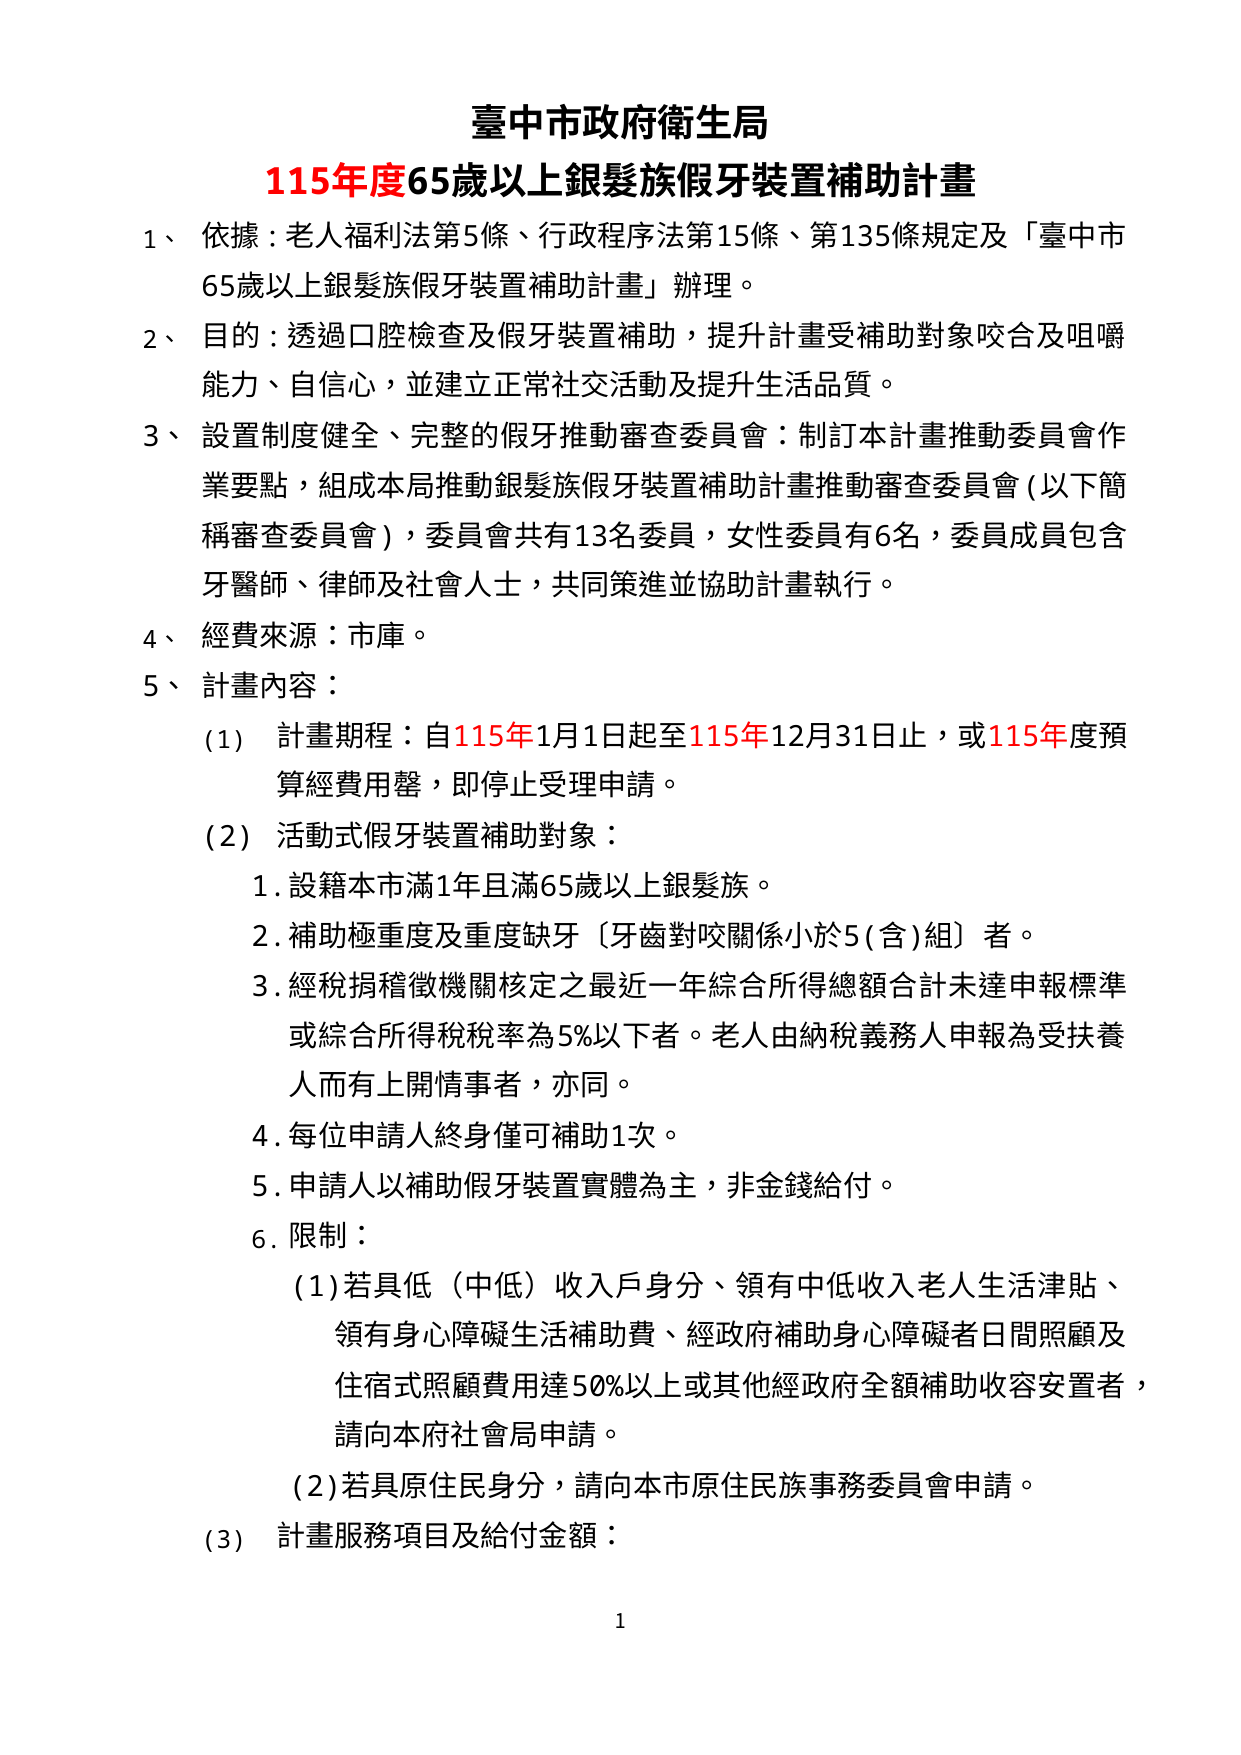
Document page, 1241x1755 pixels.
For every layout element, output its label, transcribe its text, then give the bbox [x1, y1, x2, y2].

list 目的：透過口腔檢查及假牙裝置補助，提升計畫受補助對象咬合及咀嚼能力、自信心，並建立正常社交活動及提升生活品質。 [142, 305, 1128, 405]
list 設置制度健全、完整的假牙推動審查委員會：制訂本計畫推動委員會作業要點，組成本局推動銀髮族假牙裝置補助計畫推動審查委員會(以下簡稱審查委員會)，委員會共有13名委員，女性委員有6名，委員成員包含牙醫師、律師及社會人士，共同策進並協助計畫執行。 [142, 405, 1128, 605]
list 經費來源：市庫。 [142, 605, 1128, 655]
text 115年度65歲以上銀髮族假牙裝置補助計畫 [112, 147, 1128, 205]
text (1)若具低（中低）收入戶身分、領有中低收入老人生活津貼、領有身心障礙生活補助費、經政府補助身心障礙者日間照顧及住宿式照顧費用達50%以上或其他經政府全額補助收容安置者，請向本府社會局申請。 [290, 1255, 1128, 1455]
list 補助極重度及重度缺牙〔牙齒對咬關係小於5(含)組〕者。 [251, 905, 1128, 955]
list 計畫內容： [142, 655, 1128, 705]
list 申請人以補助假牙裝置實體為主，非金錢給付。 [251, 1155, 1128, 1205]
list 每位申請人終身僅可補助1次。 [251, 1105, 1128, 1155]
text (2)若具原住民身分，請向本市原住民族事務委員會申請。 [289, 1455, 1128, 1505]
list 計畫期程：自115年1月1日起至115年12月31日止，或115年度預算經費用罄，即停止受理申請。 [201, 705, 1128, 805]
list 計畫服務項目及給付金額： [201, 1505, 1128, 1555]
text 臺中市政府衛生局 [112, 89, 1128, 147]
list 設籍本市滿1年且滿65歲以上銀髮族。 [251, 855, 1128, 905]
list 經稅捐稽徵機關核定之最近一年綜合所得總額合計未達申報標準或綜合所得稅稅率為5%以下者。老人由納稅義務人申報為受扶養人而有上開情事者，亦同。 [251, 955, 1128, 1105]
list 限制： [251, 1205, 1128, 1255]
list 依據：老人福利法第5條、行政程序法第15條、第135條規定及「臺中市65歲以上銀髮族假牙裝置補助計畫」辦理。 [142, 205, 1128, 305]
list 活動式假牙裝置補助對象： [201, 805, 1128, 855]
